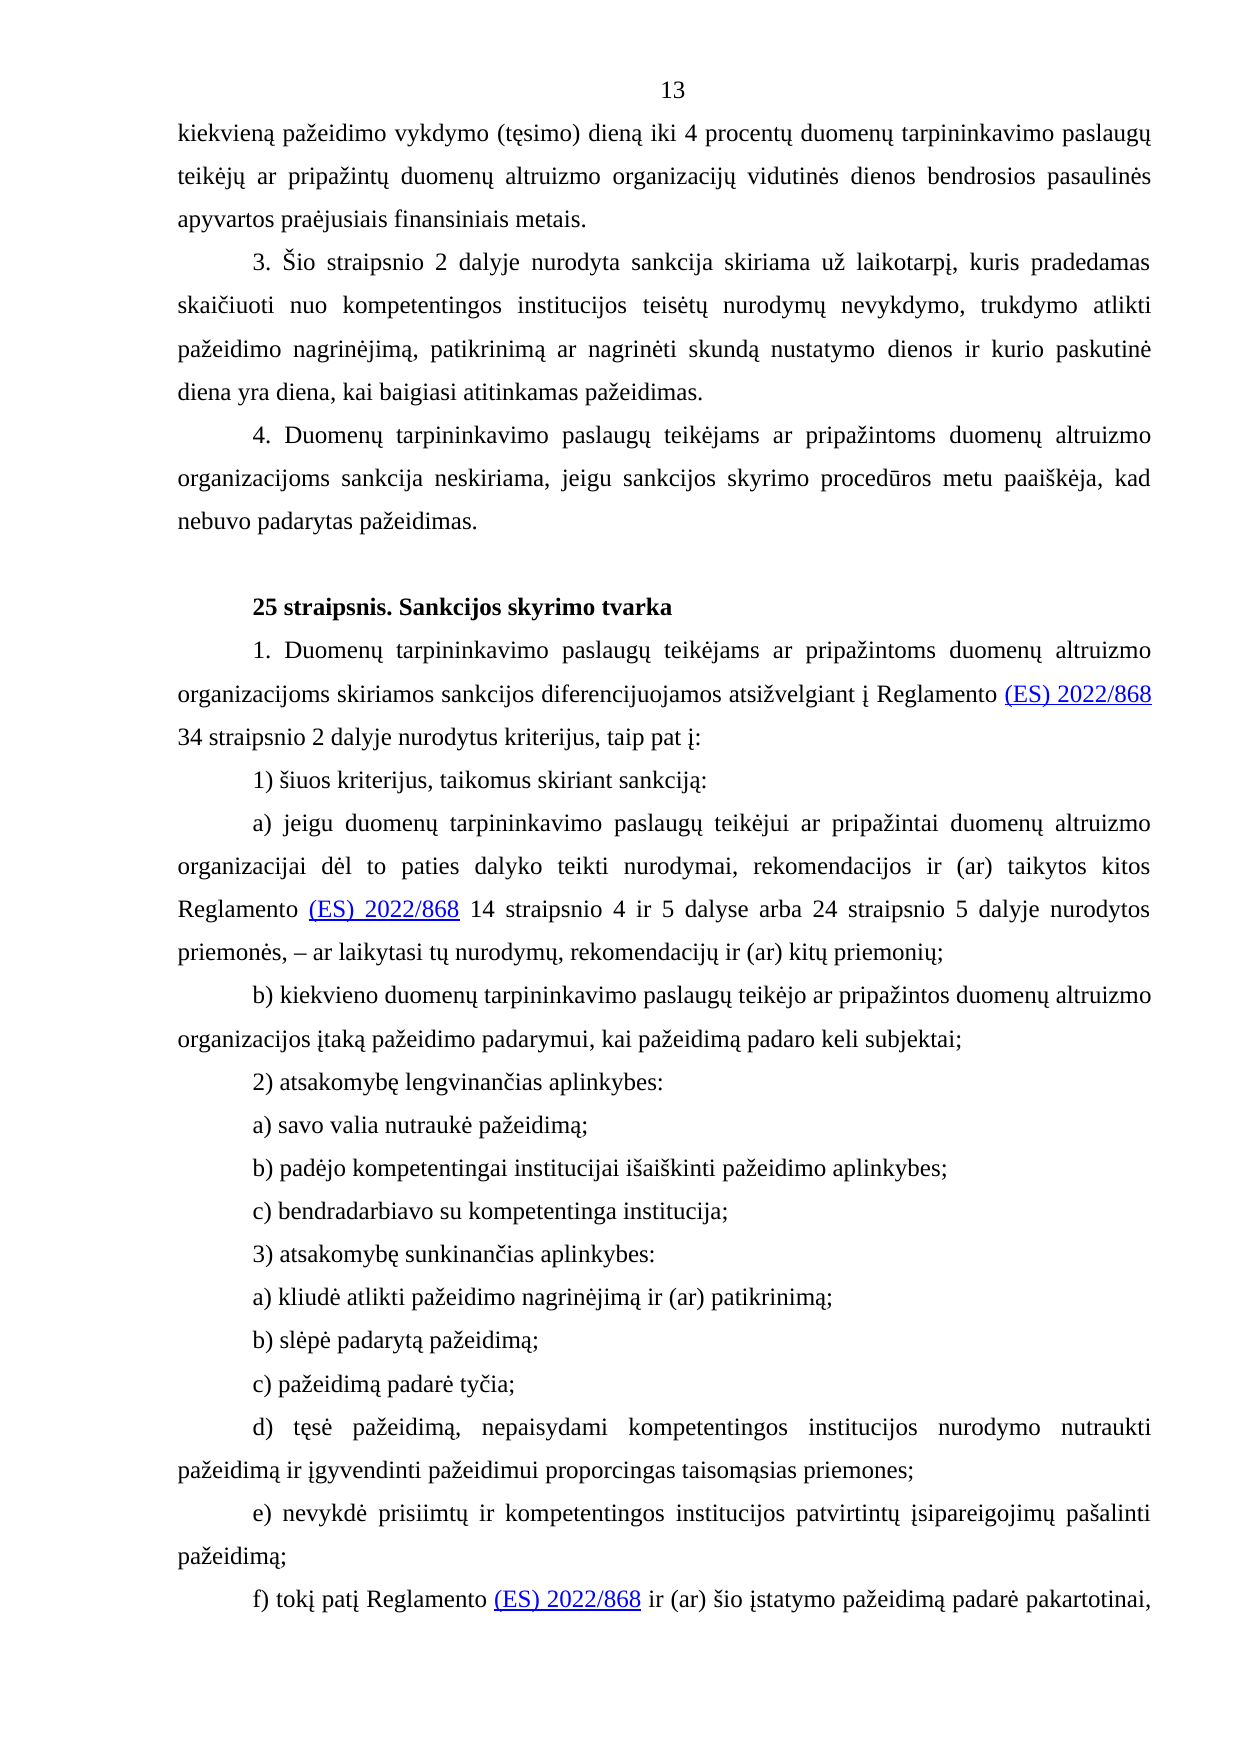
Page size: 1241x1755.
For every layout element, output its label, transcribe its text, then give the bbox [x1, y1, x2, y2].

text b) padėjo kompetentingai institucijai išaiškinti pažeidimo aplinkybes; [177, 1153, 1152, 1182]
text b) slėpė padarytą pažeidimą; [177, 1326, 1152, 1354]
text 3. Šio straipsnio 2 dalyje nurodyta sankcija skiriama už laikotarpį, kuris pradedamas skaičiuoti nuo kompetentingos institucijos teisėtų nurodymų nevykdymo, trukdymo atlikti pažeidimo nagrinėjimą, patikrinimą ar nagrinėti skundą nustatymo dienos ir kurio paskutinė diena yra diena, kai baigiasi atitinkamas pažeidimas. [177, 247, 1152, 406]
text 4. Duomenų tarpininkavimo paslaugų teikėjams ar pripažintoms duomenų altruizmo organizacijoms sankcija neskiriama, jeigu sankcijos skyrimo procedūros metu paaiškėja, kad nebuvo padarytas pažeidimas. [177, 420, 1152, 535]
text d) tęsė pažeidimą, nepaisydami kompetentingos institucijos nurodymo nutraukti pažeidimą ir įgyvendinti pažeidimui proporcingas taisomąsias priemones; [177, 1412, 1152, 1484]
text 1. Duomenų tarpininkavimo paslaugų teikėjams ar pripažintoms duomenų altruizmo organizacijoms skiriamos sankcijos diferencijuojamos atsižvelgiant į Reglamento (ES) 2022/868 34 straipsnio 2 dalyje nurodytus kriterijus, taip pat į: [177, 636, 1152, 751]
text c) pažeidimą padarė tyčia; [177, 1369, 1152, 1397]
text c) bendradarbiavo su kompetentinga institucija; [177, 1196, 1152, 1225]
text 2) atsakomybę lengvinančias aplinkybes: [177, 1067, 1152, 1096]
text 1) šiuos kriterijus, taikomus skiriant sankciją: [177, 765, 1152, 794]
text 3) atsakomybę sunkinančias aplinkybes: [177, 1239, 1152, 1268]
text 25 straipsnis. Sankcijos skyrimo tvarka [177, 592, 1152, 621]
text e) nevykdė prisiimtų ir kompetentingos institucijos patvirtintų įsipareigojimų pašalinti pažeidimą; [177, 1498, 1152, 1570]
text a) jeigu duomenų tarpininkavimo paslaugų teikėjui ar pripažintai duomenų altruizmo organizacijai dėl to paties dalyko teikti nurodymai, rekomendacijos ir (ar) taikytos kitos Reglamento (ES) 2022/868 14 straipsnio 4 ir 5 dalyse arba 24 straipsnio 5 dalyje nurodytos priemonės, – ar laikytasi tų nurodymų, rekomendacijų ir (ar) kitų priemonių; [177, 808, 1152, 966]
text a) savo valia nutraukė pažeidimą; [177, 1110, 1152, 1139]
text b) kiekvieno duomenų tarpininkavimo paslaugų teikėjo ar pripažintos duomenų altruizmo organizacijos įtaką pažeidimo padarymui, kai pažeidimą padaro keli subjektai; [177, 981, 1152, 1052]
text f) tokį patį Reglamento (ES) 2022/868 ir (ar) šio įstatymo pažeidimą padarė pakartotinai, [177, 1584, 1152, 1613]
text kiekvieną pažeidimo vykdymo (tęsimo) dieną iki 4 procentų duomenų tarpininkavimo paslaugų teikėjų ar pripažintų duomenų altruizmo organizacijų vidutinės dienos bendrosios pasaulinės apyvartos praėjusiais finansiniais metais. [177, 118, 1152, 233]
text a) kliudė atlikti pažeidimo nagrinėjimą ir (ar) patikrinimą; [177, 1282, 1152, 1311]
